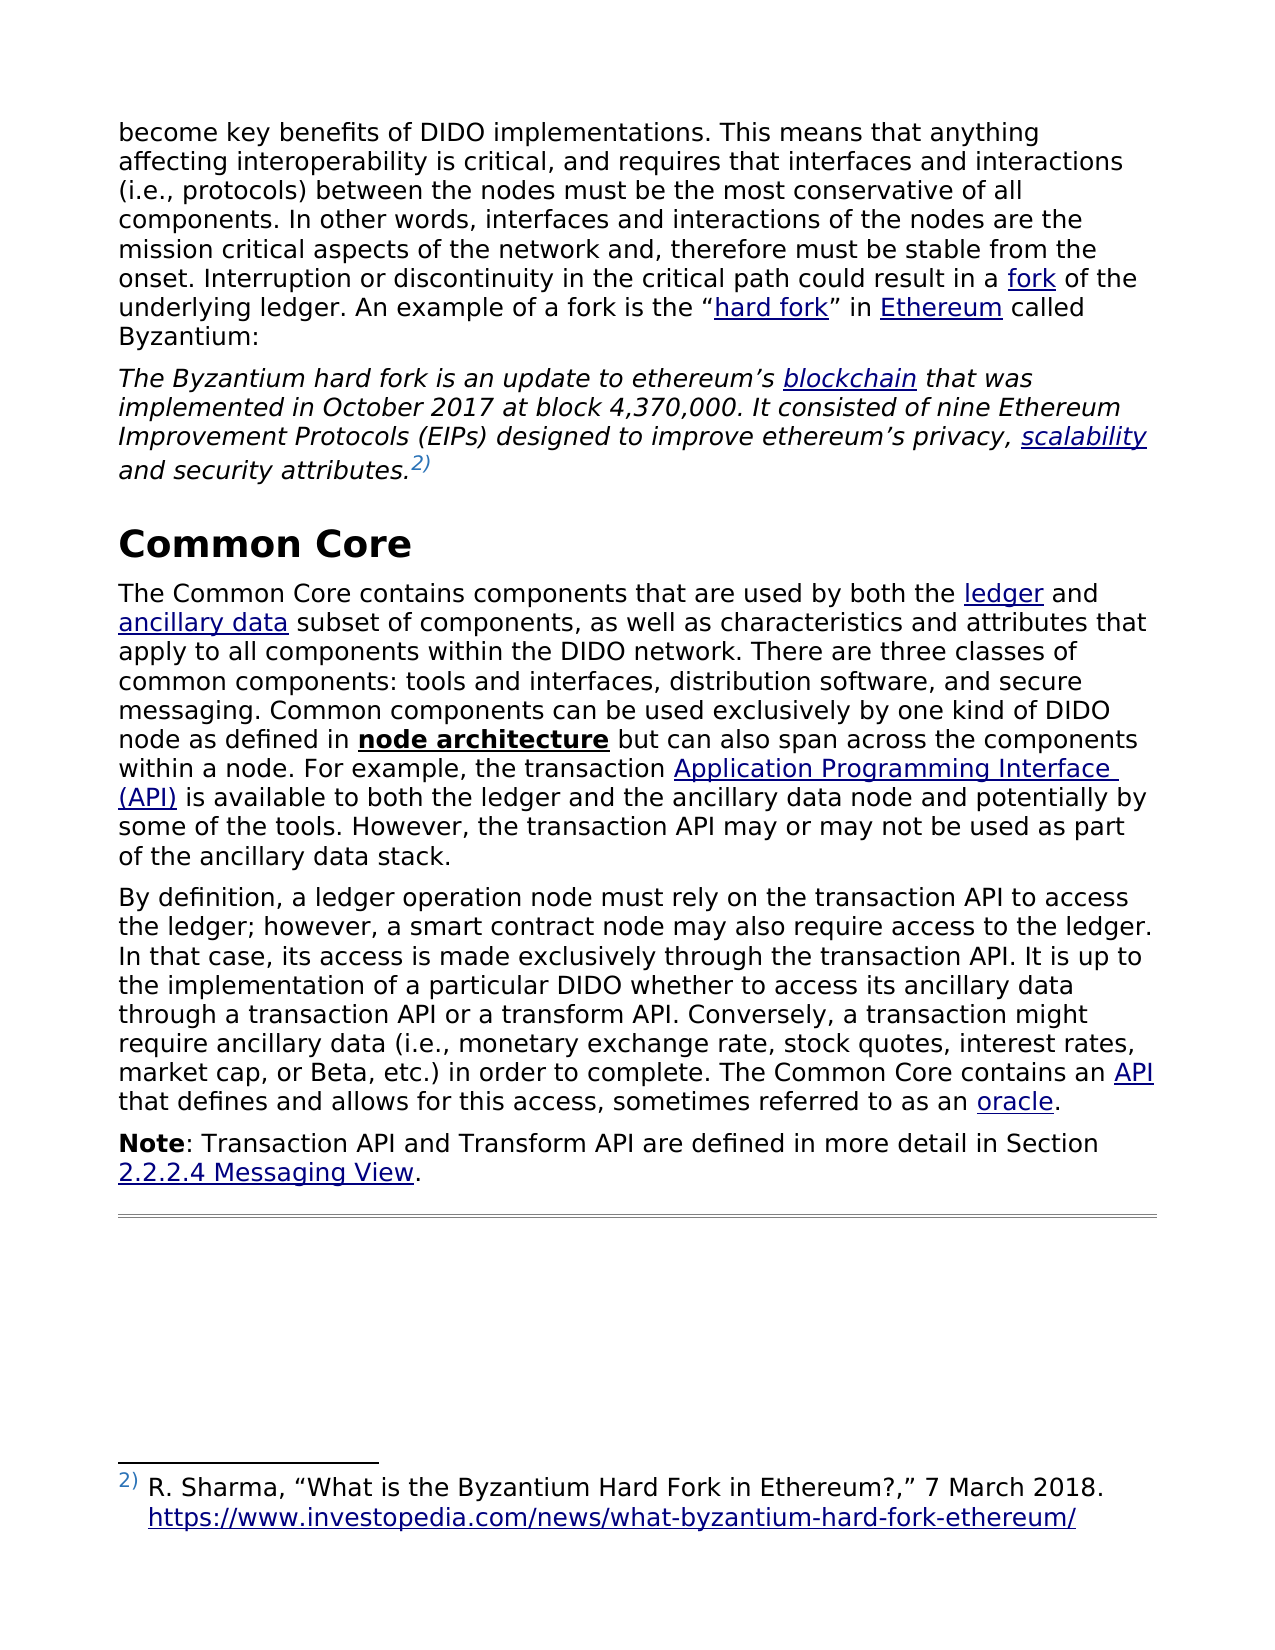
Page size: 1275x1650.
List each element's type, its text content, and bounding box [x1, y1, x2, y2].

text The Byzantium hard fork is an update to ethereum’s blockchain that was implemented in October 2017 at block 4,370,000. It consisted of nine Ethereum Improvement Protocols (EIPs) designed to improve ethereum’s privacy, scalability and security attributes. [118, 364, 1157, 486]
subtitle Common Core [118, 523, 1157, 567]
text The Common Core contains components that are used by both the ledger and ancillary data subset of components, as well as characteristics and attributes that apply to all components within the DIDO network. There are three classes of common components: tools and interfaces, distribution software, and secure messaging. Common components can be used exclusively by one kind of DIDO node as defined in node architecture but can also span across the components within a node. For example, the transaction Application Programming Interface (API) is available to both the ledger and the ancillary data node and potentially by some of the tools. However, the transaction API may or may not be used as part of the ancillary data stack. [118, 579, 1157, 871]
text become key benefits of DIDO implementations. This means that anything affecting interoperability is critical, and requires that interfaces and interactions (i.e., protocols) between the nodes must be the most conservative of all components. In other words, interfaces and interactions of the nodes are the mission critical aspects of the network and, therefore must be stable from the onset. Interruption or discontinuity in the critical path could result in a fork of the underlying ledger. An example of a fork is the “hard fork” in Ethereum called Byzantium: [118, 118, 1157, 351]
text Note: Transaction API and Transform API are defined in more detail in Section 2.2.2.4 Messaging View. [118, 1129, 1157, 1187]
text R. Sharma, “What is the Byzantium Hard Fork in Ethereum?,” 7 March 2018. https://www.investopedia.com/news/what-byzantium-hard-fork-ethereum/ [118, 1469, 1157, 1532]
text By definition, a ledger operation node must rely on the transaction API to access the ledger; however, a smart contract node may also require access to the ledger. In that case, its access is made exclusively through the transaction API. It is up to the implementation of a particular DIDO whether to access its ancillary data through a transaction API or a transform API. Conversely, a transaction might require ancillary data (i.e., monetary exchange rate, stock quotes, interest rates, market cap, or Beta, etc.) in order to complete. The Common Core contains an API that defines and allows for this access, sometimes referred to as an oracle. [118, 883, 1157, 1117]
